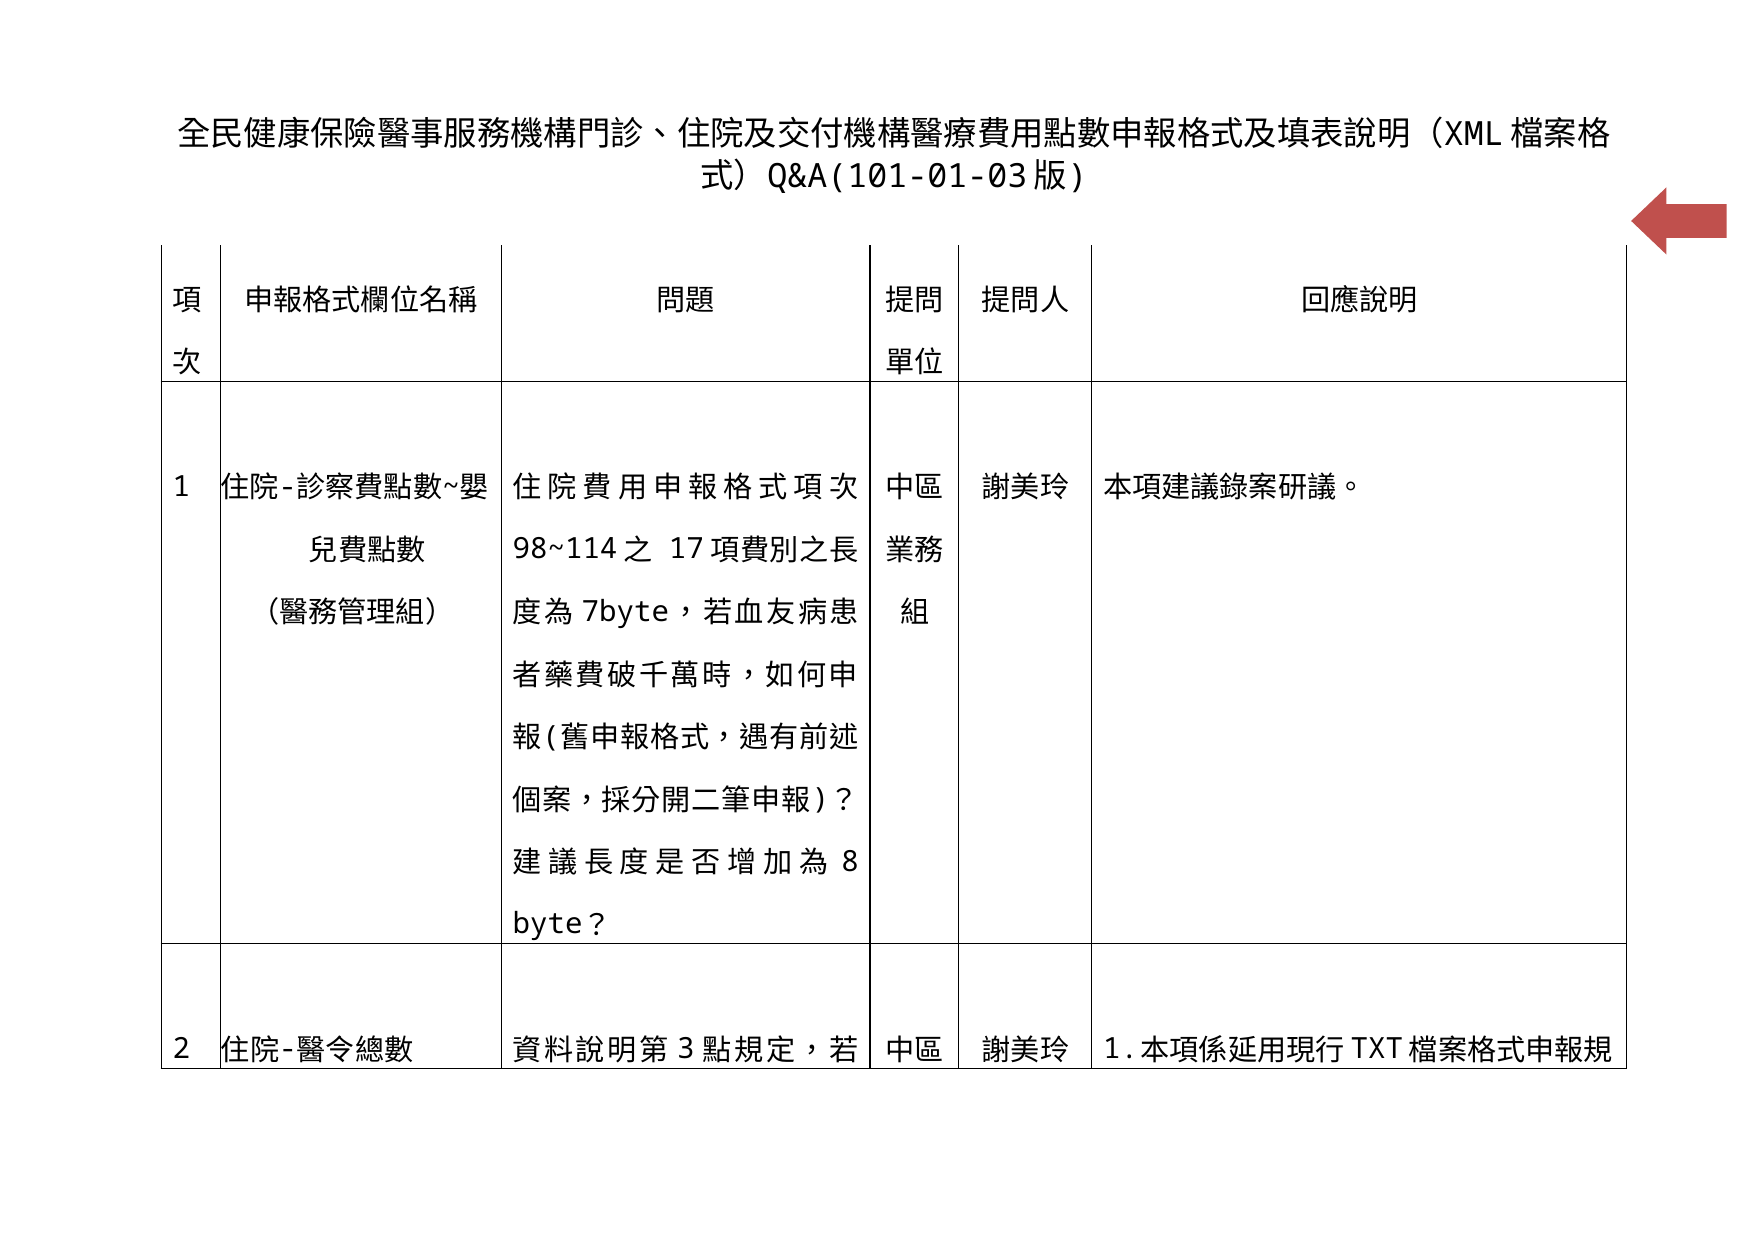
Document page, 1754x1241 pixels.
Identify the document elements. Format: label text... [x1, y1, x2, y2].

table_cell 住院-診察費點數~嬰兒費點數 （醫務管理組） [221, 382, 501, 943]
table_header 回應說明 [1092, 245, 1626, 381]
table_cell 住院費用申報格式項次98~114之 17項費別之長度為7byte，若血友病患者藥費破千萬時，如何申報(舊申報格式，遇有前述個案，採分開二筆申報)？建議長度是否增加為8 byte？ [502, 382, 869, 943]
table_cell 1 [162, 382, 220, 943]
table_cell 2 [162, 944, 220, 1068]
table_cell 住院-醫令總數 [221, 944, 501, 1068]
table_cell 謝美玲 [959, 382, 1091, 943]
table_cell 資料說明第3點規定，若 [502, 944, 869, 1068]
table_header 提問人 [959, 245, 1091, 381]
table_header 提問單位 [871, 245, 958, 381]
table_header 問題 [502, 245, 869, 381]
table_cell 謝美玲 [959, 944, 1091, 1068]
table_cell 中區業務組 [871, 382, 958, 943]
table_header 項次 [158, 105, 1630, 381]
table_cell 本項建議錄案研議。 [1092, 382, 1626, 943]
table_cell 中區 [871, 944, 958, 1068]
table_header 申報格式欄位名稱 [221, 245, 501, 381]
table_cell 本項係延用現行TXT檔案格式申報規 [1092, 944, 1626, 1068]
